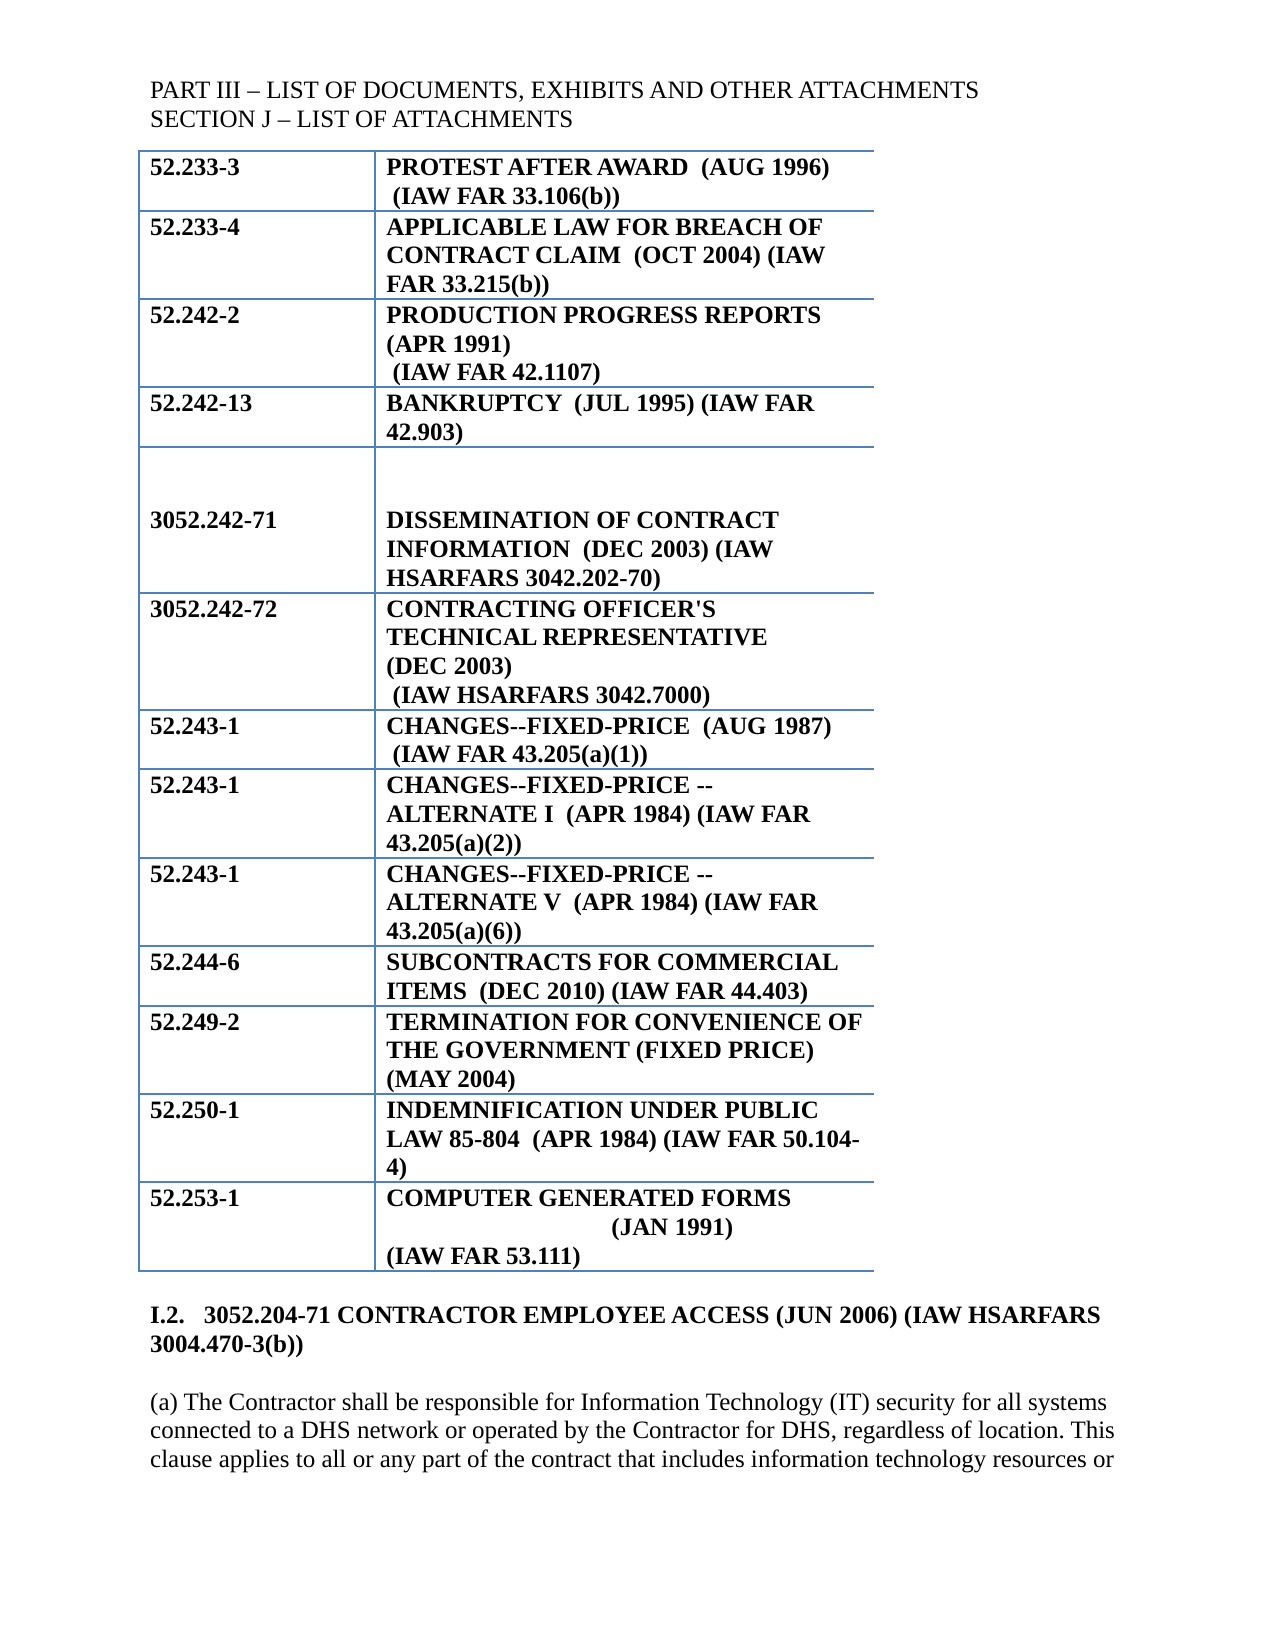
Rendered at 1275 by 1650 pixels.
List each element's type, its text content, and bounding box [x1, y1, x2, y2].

table_cell 52.233-4 [140, 212, 374, 298]
table_cell CONTRACTING OFFICER'S TECHNICAL REPRESENTATIVE (DEC 2003) (IAW HSARFARS 3042.7000) [376, 594, 874, 709]
table_cell 52.242-2 [140, 300, 374, 386]
table_cell PROTEST AFTER AWARD (AUG 1996) (IAW FAR 33.106(b)) [376, 152, 874, 209]
table_cell APPLICABLE LAW FOR BREACH OF CONTRACT CLAIM (OCT 2004) (IAW FAR 33.215(b)) [376, 212, 874, 298]
table_cell CHANGES--FIXED-PRICE -- ALTERNATE V (APR 1984) (IAW FAR 43.205(a)(6)) [376, 859, 874, 945]
table_cell COMPUTER GENERATED FORMS (JAN 1991) (IAW FAR 53.111) [376, 1183, 874, 1269]
table_cell INDEMNIFICATION UNDER PUBLIC LAW 85-804 (APR 1984) (IAW FAR 50.104-4) [376, 1095, 874, 1181]
table_cell 52.244-6 [140, 947, 374, 1004]
table_cell 3052.242-71 [140, 448, 374, 592]
text I.2. 3052.204-71 CONTRACTOR EMPLOYEE ACCESS (JUN 2006) (IAW HSARFARS 3004.470-3(b)) [150, 1300, 1125, 1358]
table_cell DISSEMINATION OF CONTRACT INFORMATION (DEC 2003) (IAW HSARFARS 3042.202-70) [376, 448, 874, 592]
table_cell 52.243-1 [140, 711, 374, 768]
text (a) The Contractor shall be responsible for Information Technology (IT) security for all systems connected to a DHS network or operated by the Contractor for DHS, regardless of location. This clause applies to all or any part of the contract that includes information technology resources or [150, 1387, 1125, 1473]
table_cell CHANGES--FIXED-PRICE -- ALTERNATE I (APR 1984) (IAW FAR 43.205(a)(2)) [376, 770, 874, 857]
table_cell 52.243-1 [140, 859, 374, 945]
table_cell TERMINATION FOR CONVENIENCE OF THE GOVERNMENT (FIXED PRICE) (MAY 2004) [376, 1007, 874, 1093]
table_cell 52.242-13 [140, 388, 374, 446]
table_cell 52.233-3 [140, 152, 374, 209]
table_cell CHANGES--FIXED-PRICE (AUG 1987) (IAW FAR 43.205(a)(1)) [376, 711, 874, 768]
table_cell 3052.242-72 [140, 594, 374, 709]
table_cell 52.253-1 [140, 1183, 374, 1269]
table_cell 52.250-1 [140, 1095, 374, 1181]
table_cell PRODUCTION PROGRESS REPORTS (APR 1991) (IAW FAR 42.1107) [376, 300, 874, 386]
table_cell 52.243-1 [140, 770, 374, 857]
table_cell 52.249-2 [140, 1007, 374, 1093]
table_cell BANKRUPTCY (JUL 1995) (IAW FAR 42.903) [376, 388, 874, 446]
table_cell SUBCONTRACTS FOR COMMERCIAL ITEMS (DEC 2010) (IAW FAR 44.403) [376, 947, 874, 1004]
